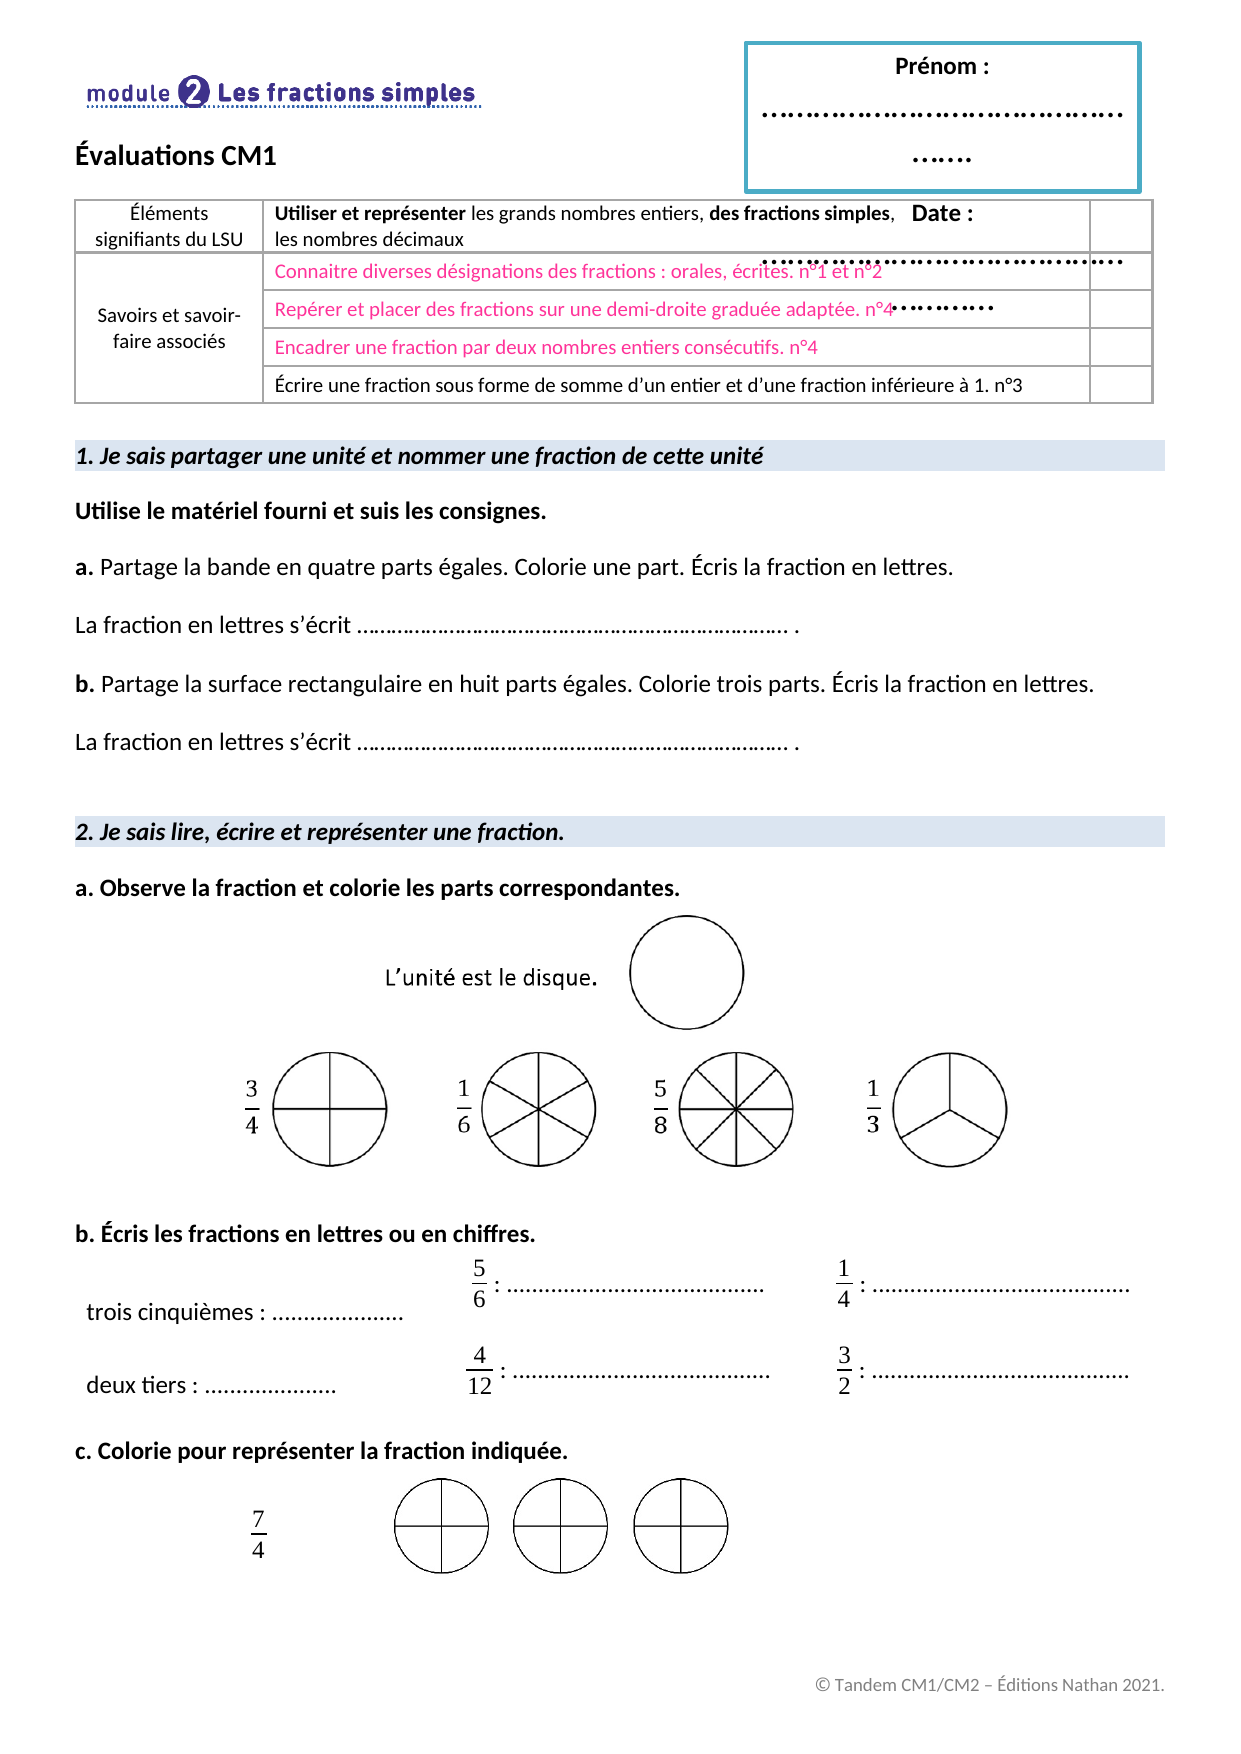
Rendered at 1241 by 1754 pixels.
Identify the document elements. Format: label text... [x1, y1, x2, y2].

table_header : ......................................... : ......................................... [435, 1253, 800, 1400]
table_header [732, 1505, 804, 1564]
picture [509, 1478, 612, 1582]
table_header Éléments signifiants du LSU [76, 201, 262, 251]
text b. Écris les fractions en lettres ou en chiffres. [75, 1218, 1165, 1249]
picture [224, 907, 1016, 1179]
text a. Observe la fraction et colorie les parts correspondantes. [75, 872, 1165, 902]
table_cell Savoirs et savoir-faire associés [76, 254, 262, 402]
table_header : ......................................... : ......................................... [800, 1253, 1165, 1400]
text b. Partage la surface rectangulaire en huit parts égales. Colorie trois parts. Écris la fraction en lettres. [75, 668, 1165, 698]
table_header [493, 1505, 509, 1564]
text 1. Je sais partager une unité et nommer une fraction de cette unité [75, 440, 1165, 471]
text Utilise le matériel fourni et suis les consignes. [75, 496, 1165, 526]
text c. Colorie pour représenter la fraction indiquée. [75, 1435, 1165, 1466]
text La fraction en lettres s’écrit ………………………………………………………………… . [75, 609, 1165, 640]
table_cell Repérer et placer des fractions sur une demi-droite graduée adaptée. n°4 [264, 291, 1089, 327]
table_cell [1091, 291, 1151, 327]
table_cell [1091, 367, 1151, 402]
table_cell [1091, 254, 1151, 289]
picture [390, 1478, 493, 1582]
table_cell Connaitre diverses désignations des fractions : orales, écrites. n°1 et n°2 [264, 254, 1089, 289]
text a. Partage la bande en quatre parts égales. Colorie une part. Écris la fraction en lettres. [75, 551, 1165, 582]
table_header trois cinquièmes : ..................... deux tiers : ..................... [75, 1253, 435, 1400]
table_header [612, 1505, 629, 1564]
table_header Utiliser et représenter les grands nombres entiers, des fractions simples, les nombres décimaux [264, 201, 1089, 251]
text [1142, 137, 1165, 172]
text 2. Je sais lire, écrire et représenter une fraction. [75, 816, 1165, 847]
picture [82, 73, 482, 109]
table_cell Écrire une fraction sous forme de somme d’un entier et d’une fraction inférieure à 1. n°3 [264, 367, 1089, 402]
table_cell [1091, 329, 1151, 364]
picture [629, 1478, 732, 1582]
table_cell Encadrer une fraction par deux nombres entiers consécutifs. n°4 [264, 329, 1089, 364]
table_header [1091, 201, 1151, 251]
text Évaluations CM1 [75, 137, 744, 172]
text La fraction en lettres s’écrit ………………………………………………………………… . [75, 726, 1165, 757]
table_header [75, 1505, 390, 1564]
table_header [804, 1505, 1165, 1564]
